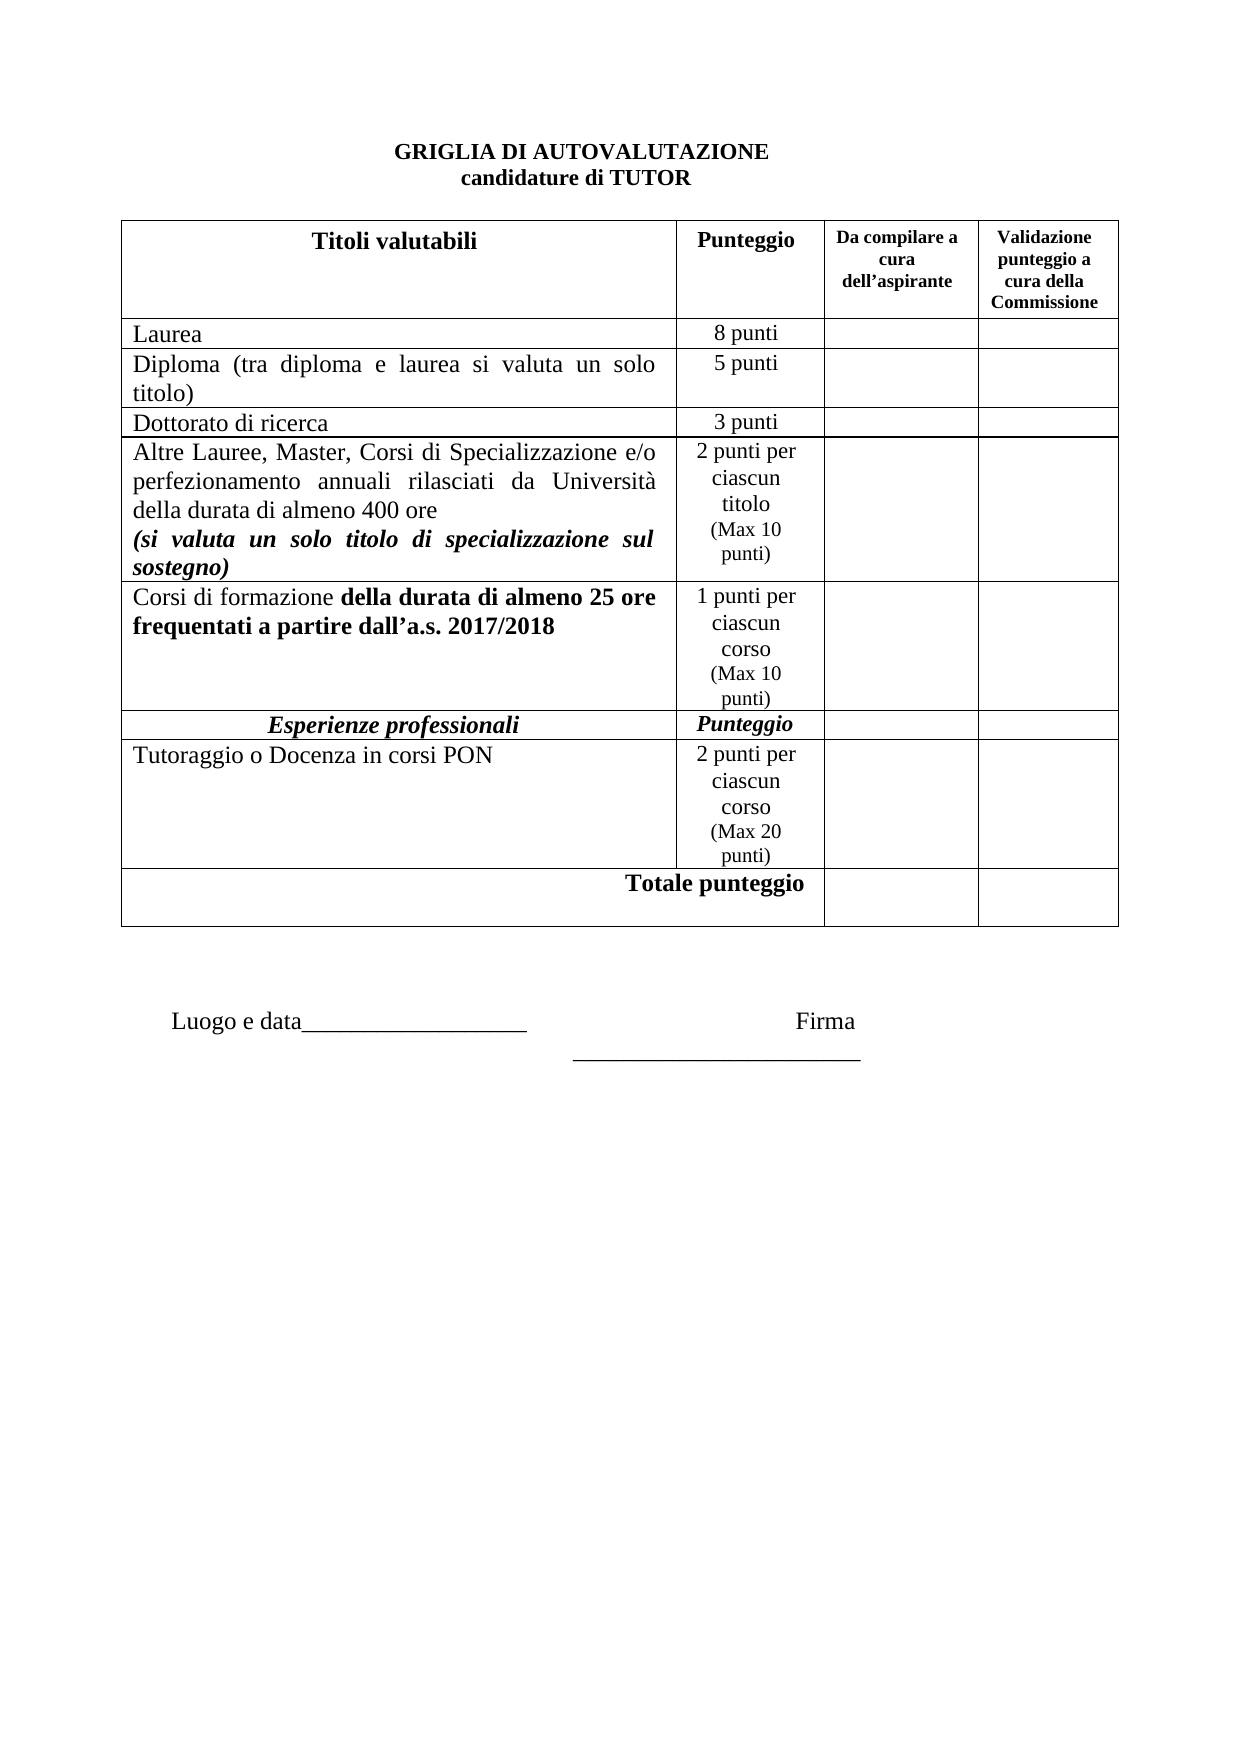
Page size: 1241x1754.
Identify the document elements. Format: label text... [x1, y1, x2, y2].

table_cell [979, 319, 1118, 348]
table_cell 8 punti [677, 319, 824, 348]
table_cell 2 punti per ciascun corso (Max 20 punti) [677, 740, 824, 867]
table_header Titoli valutabili [122, 221, 676, 318]
table_cell Diploma (tra diploma e laurea si valuta un solo titolo) [122, 349, 676, 407]
table_cell 5 punti [677, 349, 824, 407]
table_header Da compilare a cura dell’aspirante [825, 221, 978, 318]
table_cell Tutoraggio o Docenza in corsi PON [122, 740, 676, 867]
table_cell [825, 438, 978, 581]
table_cell [979, 438, 1118, 581]
table_cell Dottorato di ricerca [122, 408, 676, 436]
table_cell [979, 582, 1118, 709]
table_cell Totale punteggio [122, 869, 824, 926]
text candidature di TUTOR [369, 164, 783, 191]
text GRIGLIA DI AUTOVALUTAZIONE [390, 138, 774, 164]
table_cell [825, 408, 978, 436]
table_cell Punteggio [677, 711, 824, 739]
table_cell [825, 740, 978, 867]
table_cell [825, 582, 978, 709]
table_cell [979, 711, 1118, 739]
table_cell Altre Lauree, Master, Corsi di Specializzazione e/o perfezionamento annuali rilasciati da Università della durata di almeno 400 ore (si valuta un solo titolo di specializzazione sul sostegno) [122, 438, 676, 581]
table_cell 1 punti per ciascun corso (Max 10 punti) [677, 582, 824, 709]
table_cell [825, 349, 978, 407]
table_cell [979, 408, 1118, 436]
table_cell 3 punti [677, 408, 824, 436]
table_cell [825, 711, 978, 739]
table_cell Laurea [122, 319, 676, 348]
text Luogo e data__________________ Firma _______________________ [171, 1006, 1098, 1064]
table_cell 2 punti per ciascun titolo (Max 10 punti) [677, 438, 824, 581]
table_cell [979, 349, 1118, 407]
table_header Punteggio [677, 221, 824, 318]
table_header Validazione punteggio a cura della Commissione [979, 221, 1118, 318]
table_cell [825, 319, 978, 348]
table_cell [825, 869, 978, 926]
table_cell [979, 740, 1118, 867]
table_cell [979, 869, 1118, 926]
table_cell Esperienze professionali [122, 711, 676, 739]
table_cell Corsi di formazione della durata di almeno 25 ore frequentati a partire dall’a.s. 2017/2018 [122, 582, 676, 709]
